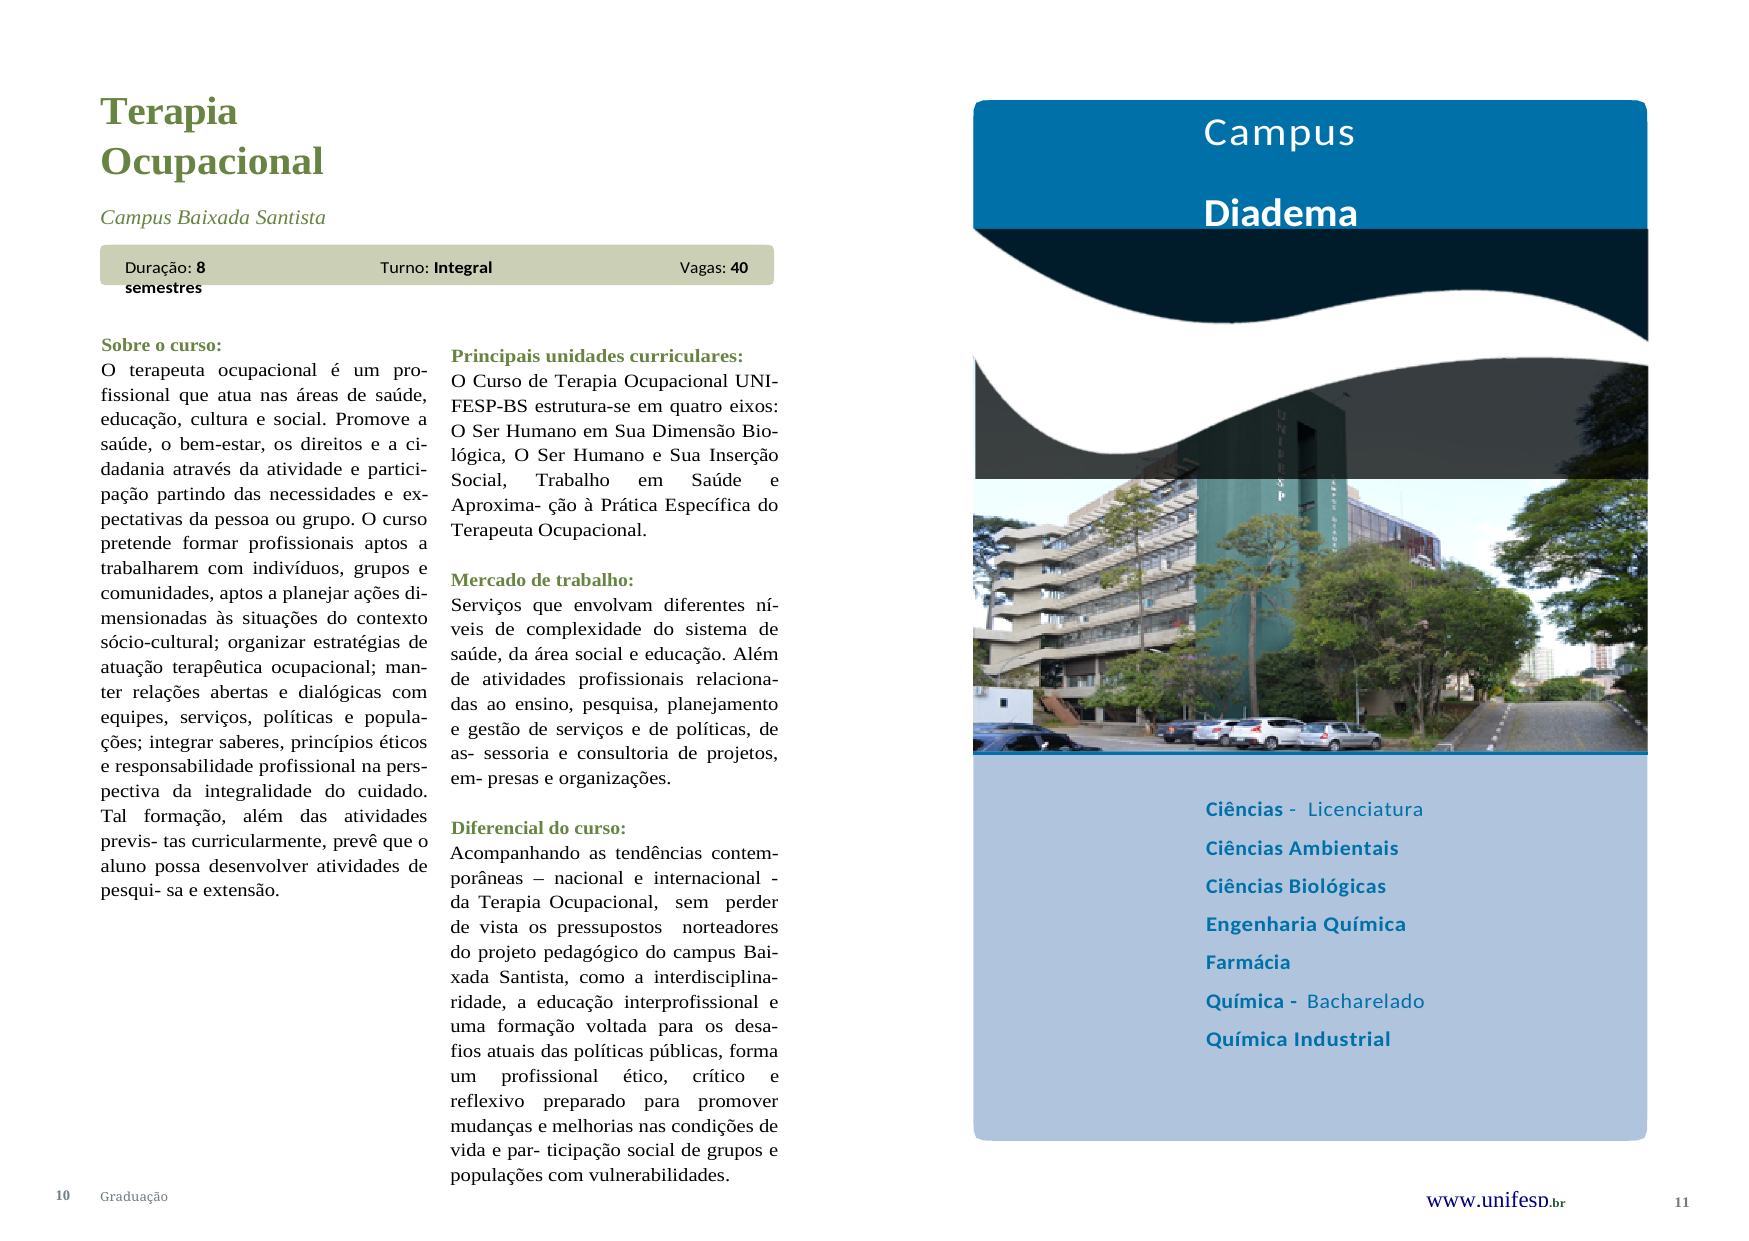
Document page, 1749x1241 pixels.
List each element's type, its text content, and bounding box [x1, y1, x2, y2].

subtitle Campus Baixada Santista [100, 205, 973, 229]
text Serviços que envolvam diferentes ní- veis de complexidade do sistema de saúde, da área social e educação. Além de atividades profissionais relaciona- das ao ensino, pesquisa, planejamento e gestão de serviços e de políticas, de as- sessoria e consultoria de projetos, em- presas e organizações. [450, 593, 779, 788]
text O Curso de Terapia Ocupacional UNI- FESP-BS estrutura-se em quatro eixos: O Ser Humano em Sua Dimensão Bio- lógica, O Ser Humano e Sua Inserção Social, Trabalho em Saúde e Aproxima- ção à Prática Específica do Terapeuta Ocupacional. [451, 370, 779, 540]
text O terapeuta ocupacional é um pro- fissional que atua nas áreas de saúde, educação, cultura e social. Promove a saúde, o bem-estar, os direitos e a ci- dadania através da atividade e partici- pação partindo das necessidades e ex- pectativas da pessoa ou grupo. O curso pretende formar profissionais aptos a trabalharem com indivíduos, grupos e comunidades, aptos a planejar ações di- mensionadas às situações do contexto sócio-cultural; organizar estratégias de atuação terapêutica ocupacional; man- ter relações abertas e dialógicas com equipes, serviços, políticas e popula- ções; integrar saberes, princípios éticos e responsabilidade profissional na pers- pectiva da integralidade do cuidado. Tal formação, além das atividades previs- tas curricularmente, prevê que o aluno possa desenvolver atividades de pesqui- sa e extensão. [100, 359, 428, 901]
subtitle Principais unidades curriculares: [451, 345, 973, 366]
subtitle [1648, 568, 1749, 590]
subtitle [1650, 345, 1749, 366]
subtitle [1648, 817, 1749, 838]
text Acompanhando as tendências contem- porâneas – nacional e internacional - da Terapia Ocupacional, sem perder de vista os pressupostos norteadores do projeto pedagógico do campus Bai- xada Santista, como a interdisciplina- ridade, a educação interprofissional e uma formação voltada para os desa- fios atuais das políticas públicas, forma um profissional ético, crítico e reflexivo preparado para promover mudanças e melhorias nas condições de vida e par- ticipação social de grupos e populações com vulnerabilidades. [449, 842, 779, 1186]
subtitle [1648, 205, 1749, 229]
subtitle Terapia Ocupacional [100, 87, 371, 183]
subtitle Mercado de trabalho: [451, 568, 973, 590]
subtitle Diferencial do curso: [451, 817, 973, 838]
subtitle Sobre o curso: [101, 334, 428, 355]
